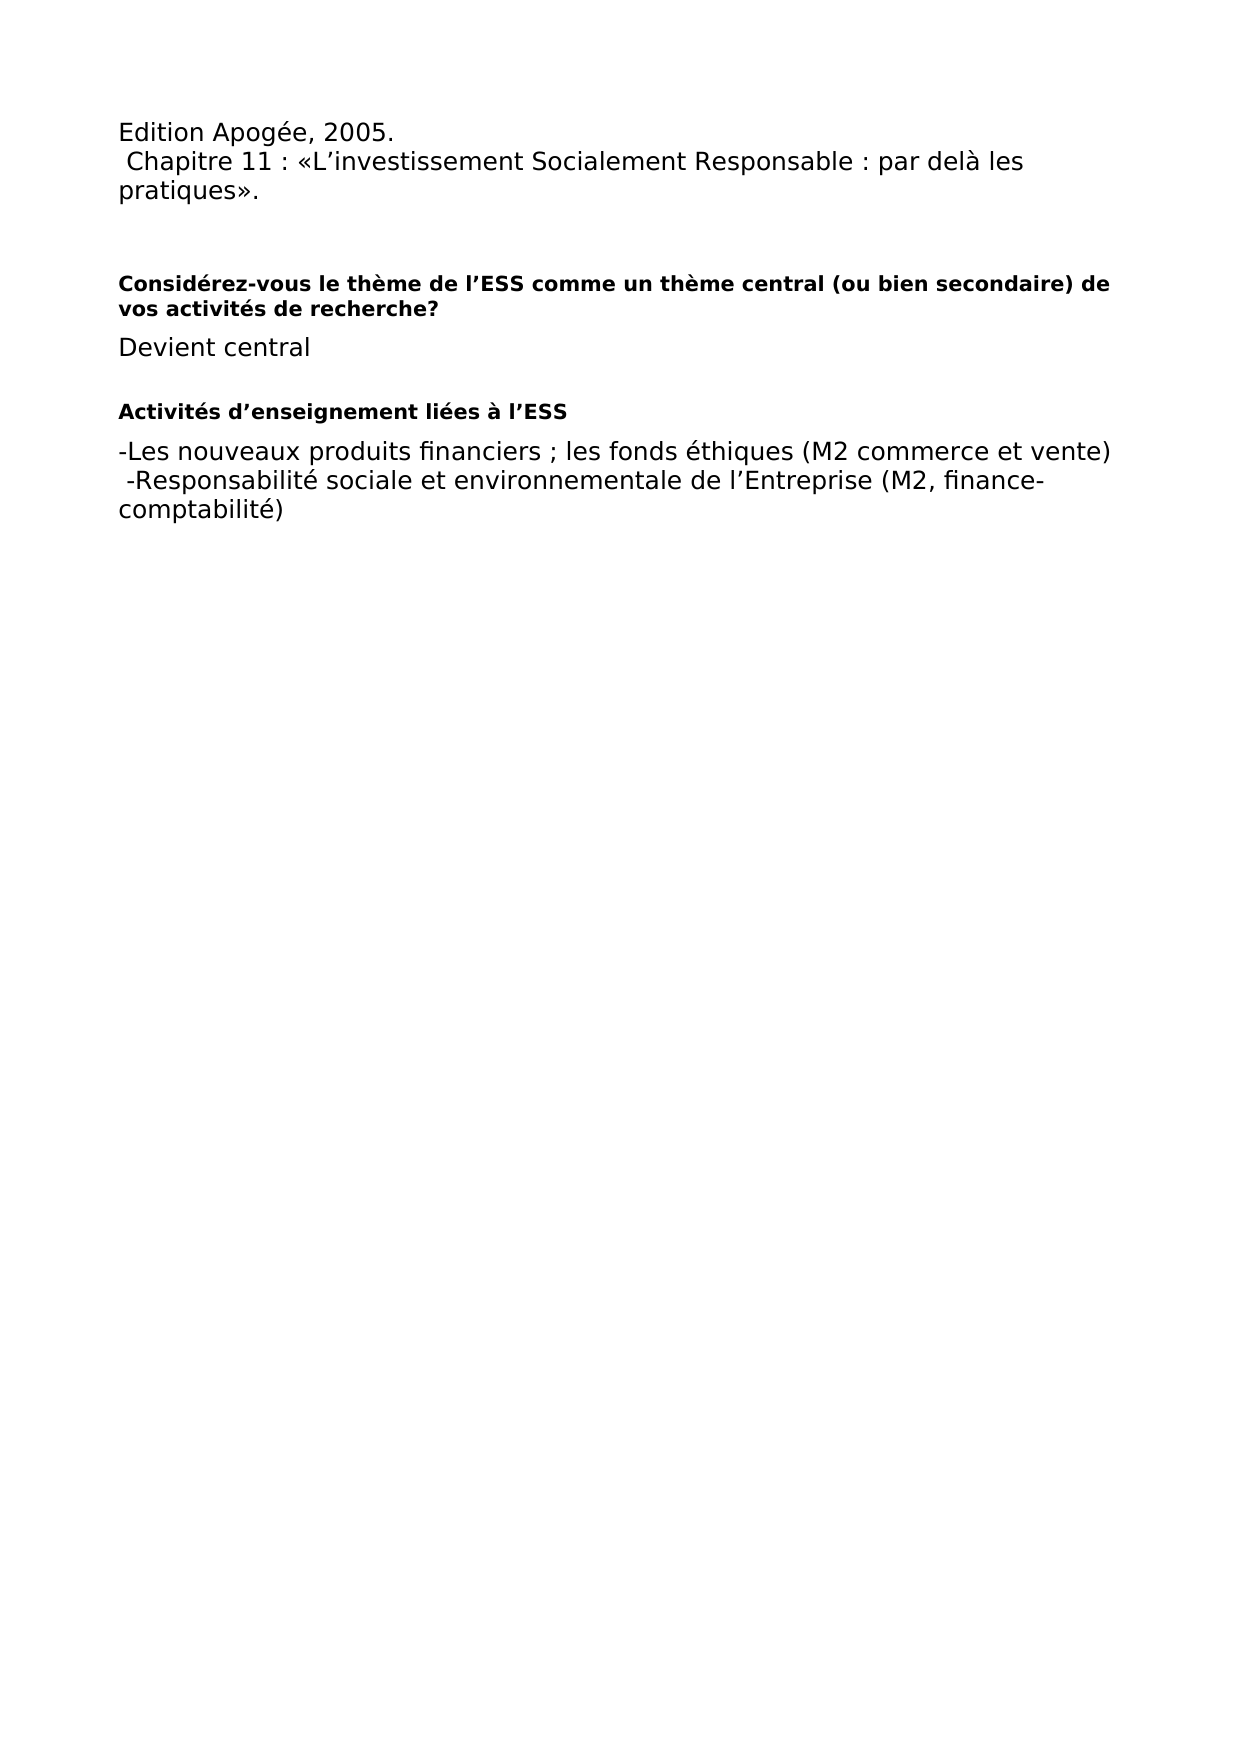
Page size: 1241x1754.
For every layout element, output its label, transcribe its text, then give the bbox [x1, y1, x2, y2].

subtitle Considérez-vous le thème de l’ESS comme un thème central (ou bien secondaire) de vos activités de recherche? [118, 272, 1122, 321]
subtitle Activités d’enseignement liées à l’ESS [118, 400, 1122, 424]
text - Edition Apogée, 2005. Chapitre 11 : «L’investissement Socialement Responsable : par delà les pratiques». [118, 118, 1122, 235]
text Devient central [118, 333, 1122, 362]
text -Les nouveaux produits financiers ; les fonds éthiques (M2 commerce et vente) -Responsabilité sociale et environnementale de l’Entreprise (M2, finance-comptabilité) [118, 437, 1122, 553]
